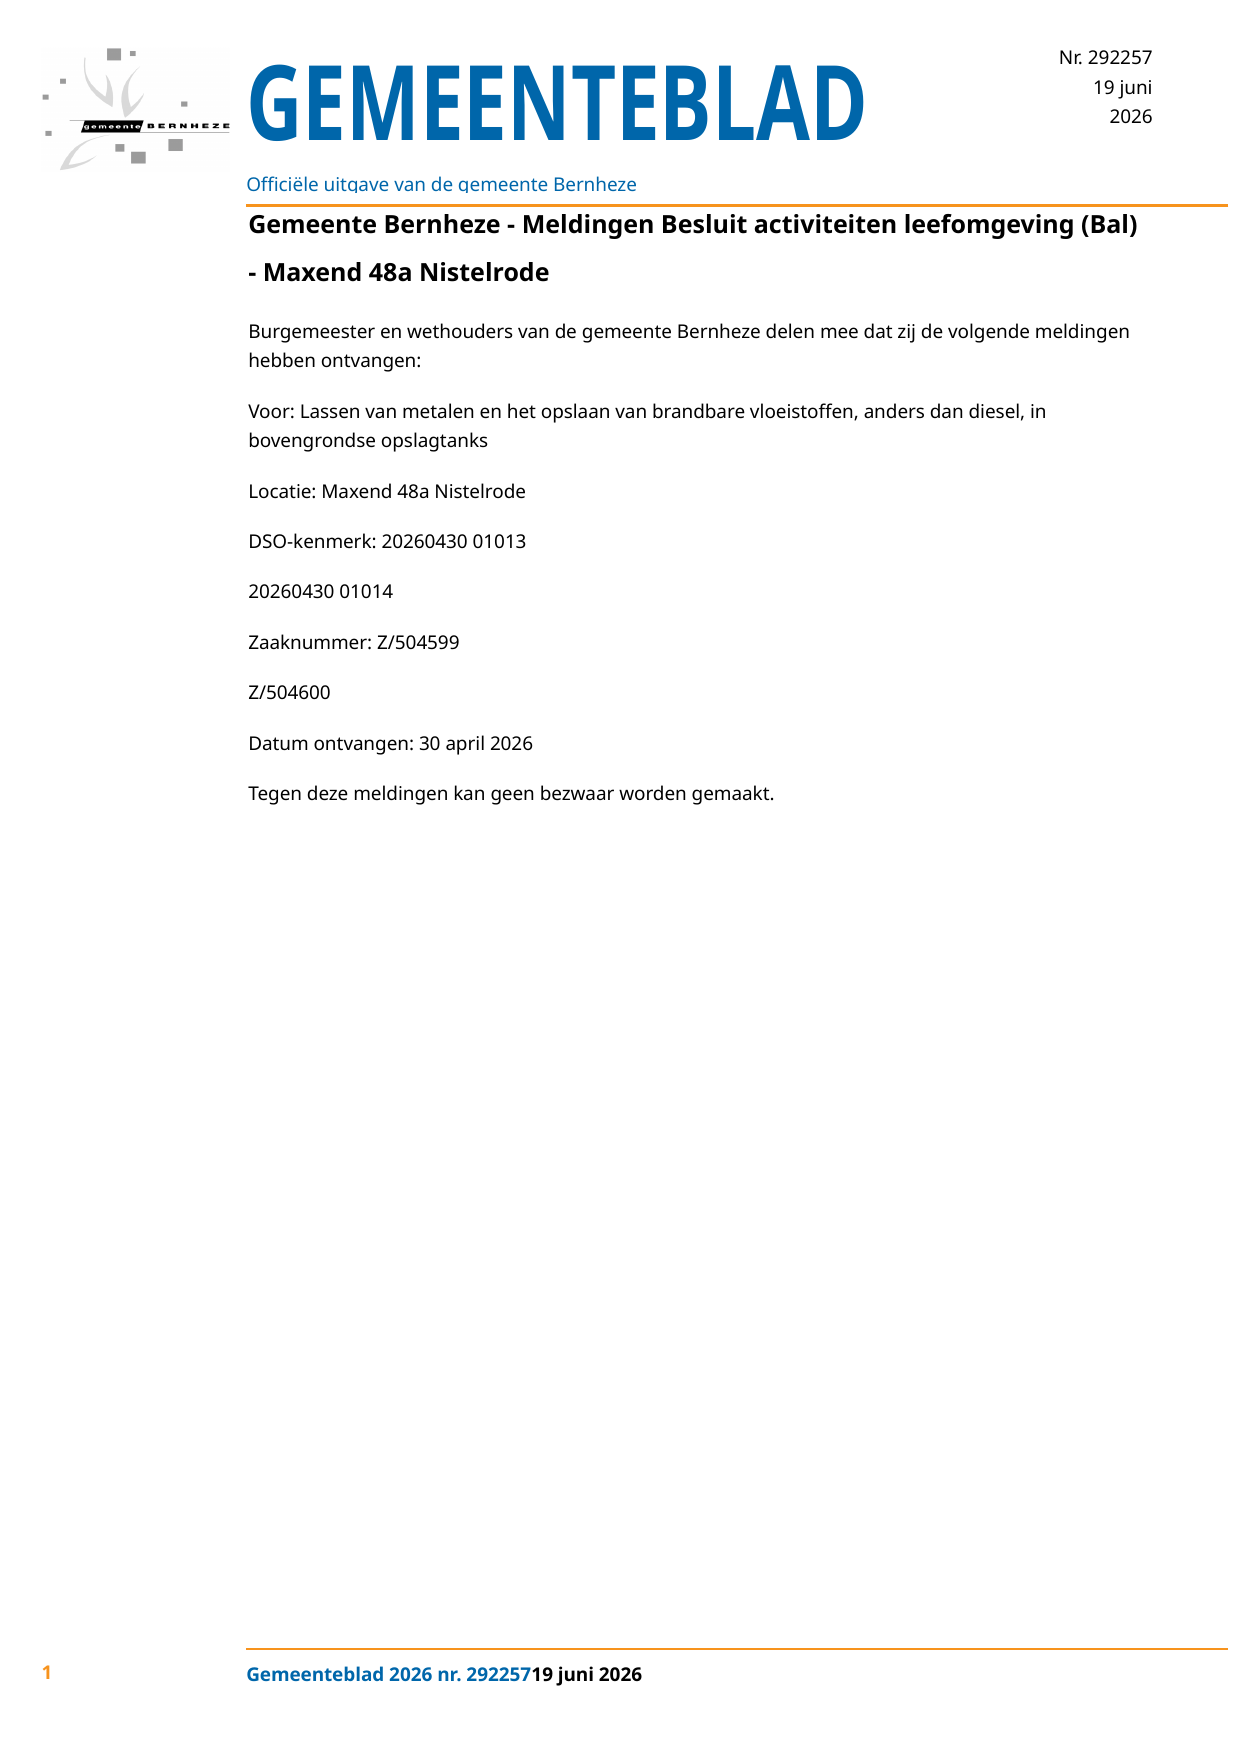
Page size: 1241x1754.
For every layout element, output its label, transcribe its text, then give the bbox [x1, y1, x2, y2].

text Z/504600 [248, 679, 1152, 705]
text Datum ontvangen: 30 april 2026 [248, 730, 1152, 756]
text Gemeente Bernheze - Meldingen Besluit activiteiten leefomgeving (Bal) - Maxend 48a Nistelrode [248, 207, 1152, 288]
text Locatie: Maxend 48a Nistelrode [248, 478, 1152, 504]
text 20260430 01014 [248, 579, 1152, 604]
text Voor: Lassen van metalen en het opslaan van brandbare vloeistoffen, anders dan diesel, in bovengrondse opslagtanks [248, 398, 1152, 453]
text Tegen deze meldingen kan geen bezwaar worden gemaakt. [248, 780, 1152, 806]
picture [41, 47, 231, 172]
text Burgemeester en wethouders van de gemeente Bernheze delen mee dat zij de volgende meldingen hebben ontvangen: [248, 318, 1152, 373]
text DSO-kenmerk: 20260430 01013 [248, 528, 1152, 554]
text Zaaknummer: Z/504599 [248, 629, 1152, 655]
